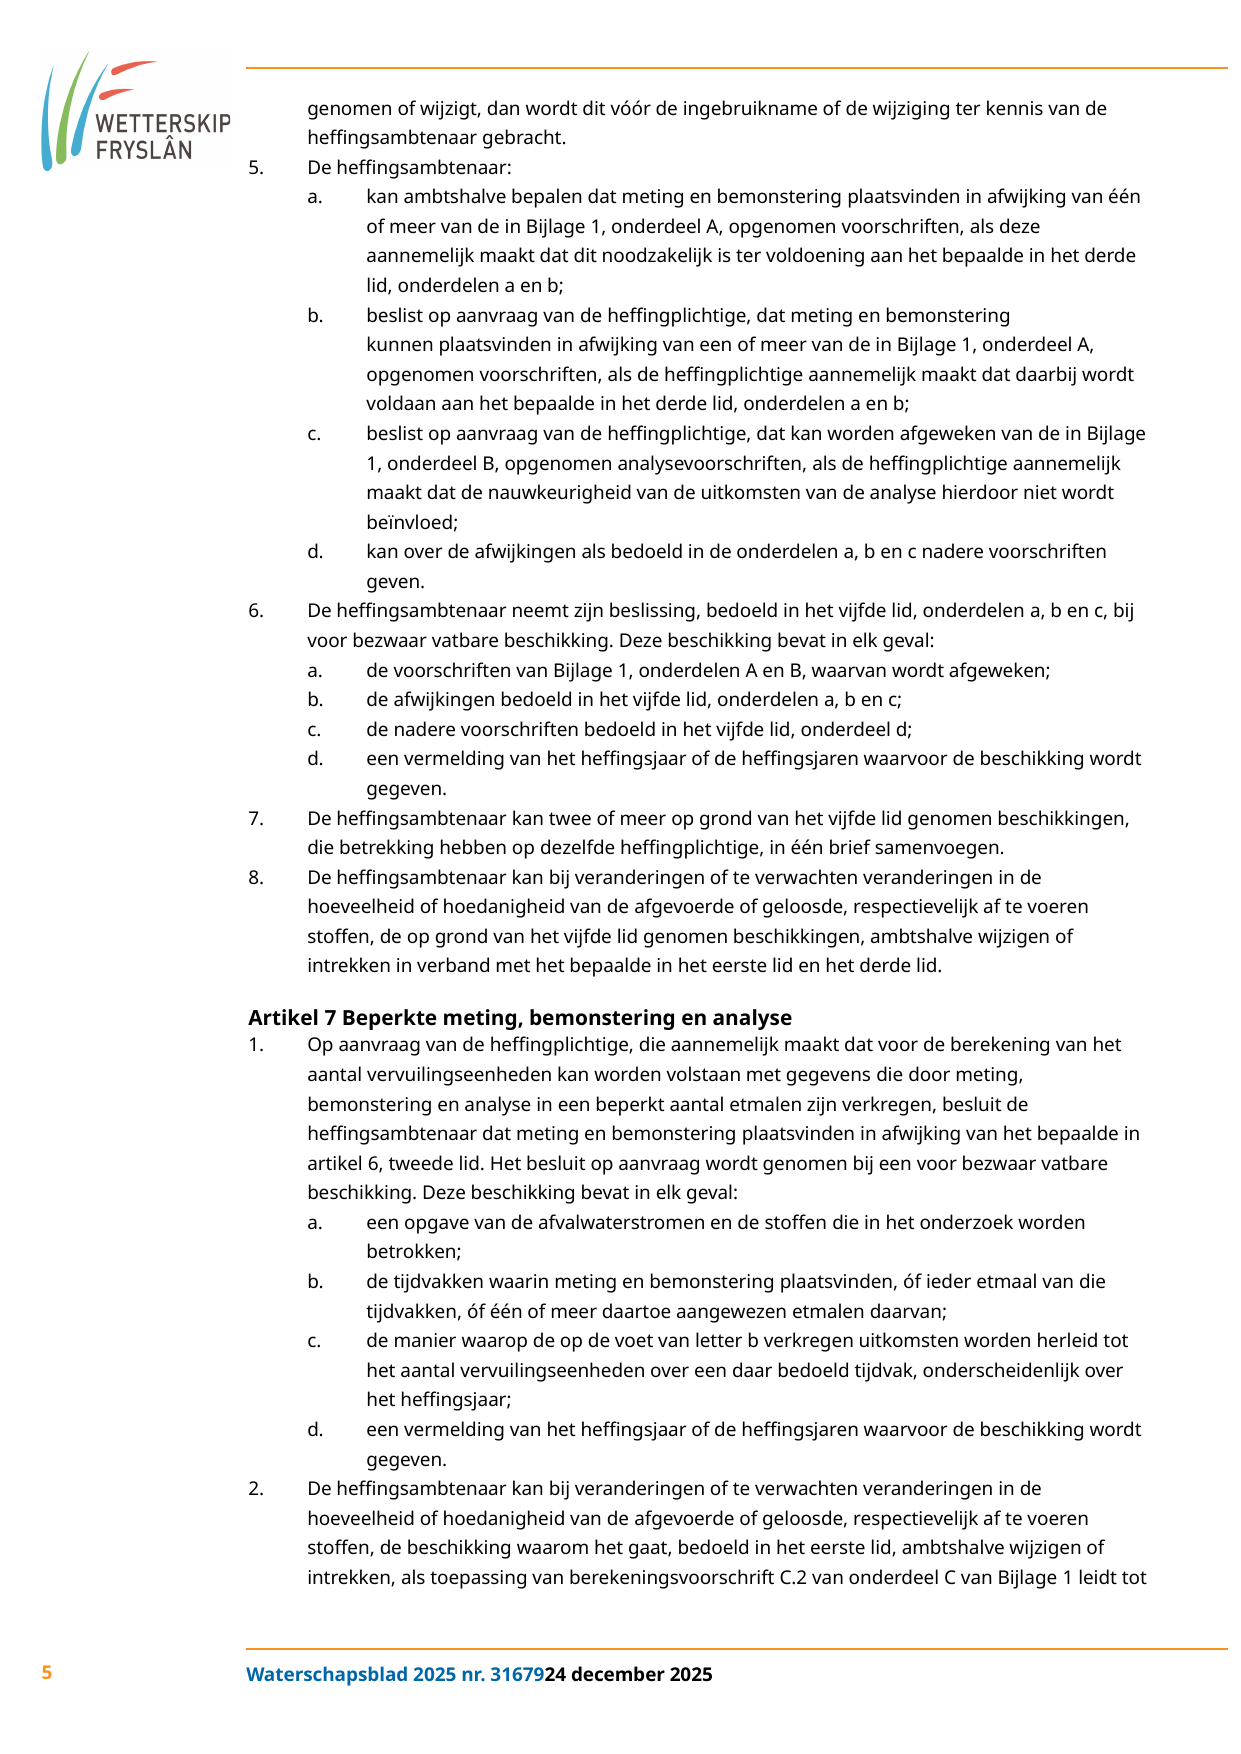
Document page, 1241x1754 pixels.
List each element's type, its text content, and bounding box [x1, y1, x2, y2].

list een opgave van de afvalwaterstromen en de stoffen die in het onderzoek worden betrokken; [307, 1209, 1152, 1264]
list de voorschriften van Bijlage 1, onderdelen A en B, waarvan wordt afgeweken; [307, 657, 1152, 683]
picture [41, 47, 231, 172]
list De heffingsambtenaar neemt zijn beslissing, bedoeld in het vijfde lid, onderdelen a, b en c, bij voor bezwaar vatbare beschikking. Deze beschikking bevat in elk geval: [248, 598, 1152, 653]
list kan ambtshalve bepalen dat meting en bemonstering plaatsvinden in afwijking van één of meer van de in Bijlage 1, onderdeel A, opgenomen voorschriften, als deze aannemelijk maakt dat dit noodzakelijk is ter voldoening aan het bepaalde in het derde lid, onderdelen a en b; [307, 183, 1152, 298]
list de manier waarop de op de voet van letter b verkregen uitkomsten worden herleid tot het aantal vervuilingseenheden over een daar bedoeld tijdvak, onderscheidenlijk over het heffingsjaar; [307, 1327, 1152, 1412]
list een vermelding van het heffingsjaar of de heffingsjaren waarvoor de beschikking wordt gegeven. [307, 746, 1152, 801]
list de tijdvakken waarin meting en bemonstering plaatsvinden, óf ieder etmaal van die tijdvakken, óf één of meer daartoe aangewezen etmalen daarvan; [307, 1268, 1152, 1323]
text Artikel 7 Beperkte meting, bemonstering en analyse [248, 1003, 1152, 1032]
list de nadere voorschriften bedoeld in het vijfde lid, onderdeel d; [307, 716, 1152, 742]
list de afwijkingen bedoeld in het vijfde lid, onderdelen a, b en c; [307, 686, 1152, 712]
list Op aanvraag van de heffingplichtige, die aannemelijk maakt dat voor de berekening van het aantal vervuilingseenheden kan worden volstaan met gegevens die door meting, bemonstering en analyse in een beperkt aantal etmalen zijn verkregen, besluit de heffingsambtenaar dat meting en bemonstering plaatsvinden in afwijking van het bepaalde in artikel 6, tweede lid. Het besluit op aanvraag wordt genomen bij een voor bezwaar vatbare beschikking. Deze beschikking bevat in elk geval: [248, 1032, 1152, 1205]
list beslist op aanvraag van de heffingplichtige, dat meting en bemonstering kunnen plaatsvinden in afwijking van een of meer van de in Bijlage 1, onderdeel A, opgenomen voorschriften, als de heffingplichtige aannemelijk maakt dat daarbij wordt voldaan aan het bepaalde in het derde lid, onderdelen a en b; [307, 302, 1152, 416]
list beslist op aanvraag van de heffingplichtige, dat kan worden afgeweken van de in Bijlage 1, onderdeel B, opgenomen analysevoorschriften, als de heffingplichtige aannemelijk maakt dat de nauwkeurigheid van de uitkomsten van de analyse hierdoor niet wordt beïnvloed; [307, 420, 1152, 535]
list De heffingsambtenaar kan bij veranderingen of te verwachten veranderingen in de hoeveelheid of hoedanigheid van de afgevoerde of geloosde, respectievelijk af te voeren stoffen, de op grond van het vijfde lid genomen beschikkingen, ambtshalve wijzigen of intrekken in verband met het bepaalde in het eerste lid en het derde lid. [248, 864, 1152, 978]
list genomen of wijzigt, dan wordt dit vóór de ingebruikname of de wijziging ter kennis van de heffingsambtenaar gebracht. [248, 95, 1152, 150]
list kan over de afwijkingen als bedoeld in de onderdelen a, b en c nadere voorschriften geven. [307, 538, 1152, 594]
list een vermelding van het heffingsjaar of de heffingsjaren waarvoor de beschikking wordt gegeven. [307, 1416, 1152, 1471]
list De heffingsambtenaar: [248, 154, 1152, 180]
list De heffingsambtenaar kan bij veranderingen of te verwachten veranderingen in de hoeveelheid of hoedanigheid van de afgevoerde of geloosde, respectievelijk af te voeren stoffen, de beschikking waarom het gaat, bedoeld in het eerste lid, ambtshalve wijzigen of intrekken, als toepassing van berekeningsvoorschrift C.2 van onderdeel C van Bijlage 1 leidt tot [248, 1475, 1152, 1590]
list De heffingsambtenaar kan twee of meer op grond van het vijfde lid genomen beschikkingen, die betrekking hebben op dezelfde heffingplichtige, in één brief samenvoegen. [248, 805, 1152, 860]
